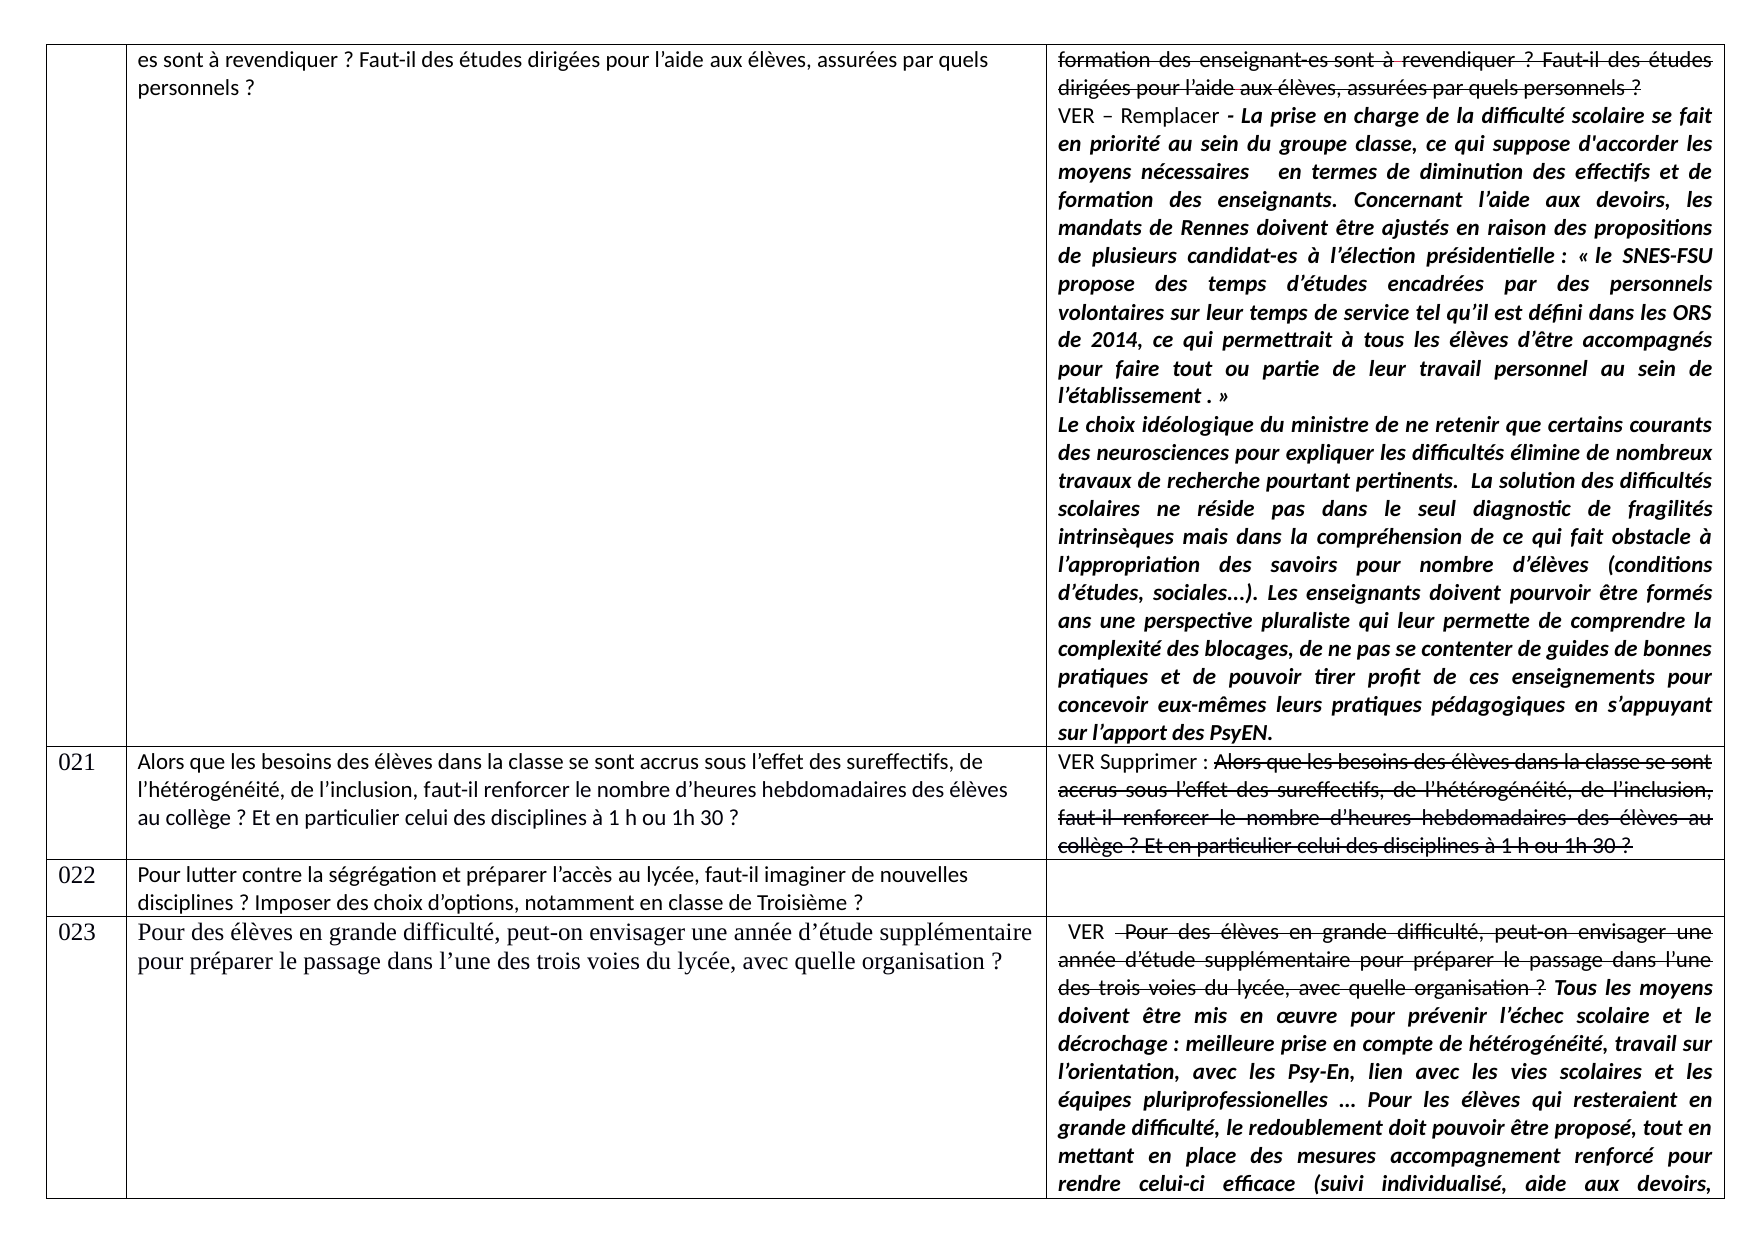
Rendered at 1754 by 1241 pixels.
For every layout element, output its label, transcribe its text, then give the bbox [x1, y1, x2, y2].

table_cell 022 [47, 860, 126, 916]
table_cell Alors que les besoins des élèves dans la classe se sont accrus sous l’effet des sureffectifs, de l’hétérogénéité, de l’inclusion, faut-il renforcer le nombre d’heures hebdomadaires des élèves au collège ? Et en particulier celui des disciplines à 1 h ou 1h 30 ? [127, 747, 1046, 859]
table_cell [47, 45, 126, 746]
table_cell VER Pour des élèves en grande difficulté, peut-on envisager une année d’étude supplémentaire pour préparer le passage dans l’une des trois voies du lycée, avec quelle organisation ? Tous les moyens doivent être mis en œuvre pour prévenir l’échec scolaire et le décrochage : meilleure prise en compte de hétérogénéité, travail sur l’orientation, avec les Psy-En, lien avec les vies scolaires et les équipes pluriprofessionelles … Pour les élèves qui resteraient en grande difficulté, le redoublement doit pouvoir être proposé, tout en mettant en place des mesures accompagnement renforcé pour rendre celui-ci efficace (suivi individualisé, aide aux devoirs, [1047, 917, 1724, 1197]
table_cell 023 [47, 917, 126, 1197]
table_cell [1047, 860, 1724, 916]
table_cell es sont à revendiquer ? Faut-il des études dirigées pour l’aide aux élèves, assurées par quels personnels ? [127, 45, 1046, 746]
table_cell 021 [47, 747, 126, 859]
table_cell Pour des élèves en grande difficulté, peut-on envisager une année d’étude supplémentaire pour préparer le passage dans l’une des trois voies du lycée, avec quelle organisation ? [127, 917, 1046, 1197]
table_cell VER Supprimer : Alors que les besoins des élèves dans la classe se sont accrus sous l’effet des sureffectifs, de l’hétérogénéité, de l’inclusion, faut-il renforcer le nombre d’heures hebdomadaires des élèves au collège ? Et en particulier celui des disciplines à 1 h ou 1h 30 ? [1047, 747, 1724, 859]
table_cell formation des enseignant-es sont à revendiquer ? Faut-il des études dirigées pour l’aide aux élèves, assurées par quels personnels ? VER – Remplacer - La prise en charge de la difficulté scolaire se fait en priorité au sein du groupe classe, ce qui suppose d'accorder les moyens nécessaires en termes de diminution des effectifs et de formation des enseignants. Concernant l’aide aux devoirs, les mandats de Rennes doivent être ajustés en raison des propositions de plusieurs candidat-es à l’élection présidentielle : « le SNES-FSU propose des temps d’études encadrées par des personnels volontaires sur leur temps de service tel qu’il est défini dans les ORS de 2014, ce qui permettrait à tous les élèves d’être accompagnés pour faire tout ou partie de leur travail personnel au sein de l’établissement . » Le choix idéologique du ministre de ne retenir que certains courants des neurosciences pour expliquer les difficultés élimine de nombreux travaux de recherche pourtant pertinents. La solution des difficultés scolaires ne réside pas dans le seul diagnostic de fragilités intrinsèques mais dans la compréhension de ce qui fait obstacle à l’appropriation des savoirs pour nombre d’élèves (conditions d’études, sociales...). Les enseignants doivent pourvoir être formés ans une perspective pluraliste qui leur permette de comprendre la complexité des blocages, de ne pas se contenter de guides de bonnes pratiques et de pouvoir tirer profit de ces enseignements pour concevoir eux-mêmes leurs pratiques pédagogiques en s’appuyant sur l’apport des PsyEN. [1047, 45, 1724, 746]
table_cell Pour lutter contre la ségrégation et préparer l’accès au lycée, faut-il imaginer de nouvelles disciplines ? Imposer des choix d’options, notamment en classe de Troisième ? [127, 860, 1046, 916]
